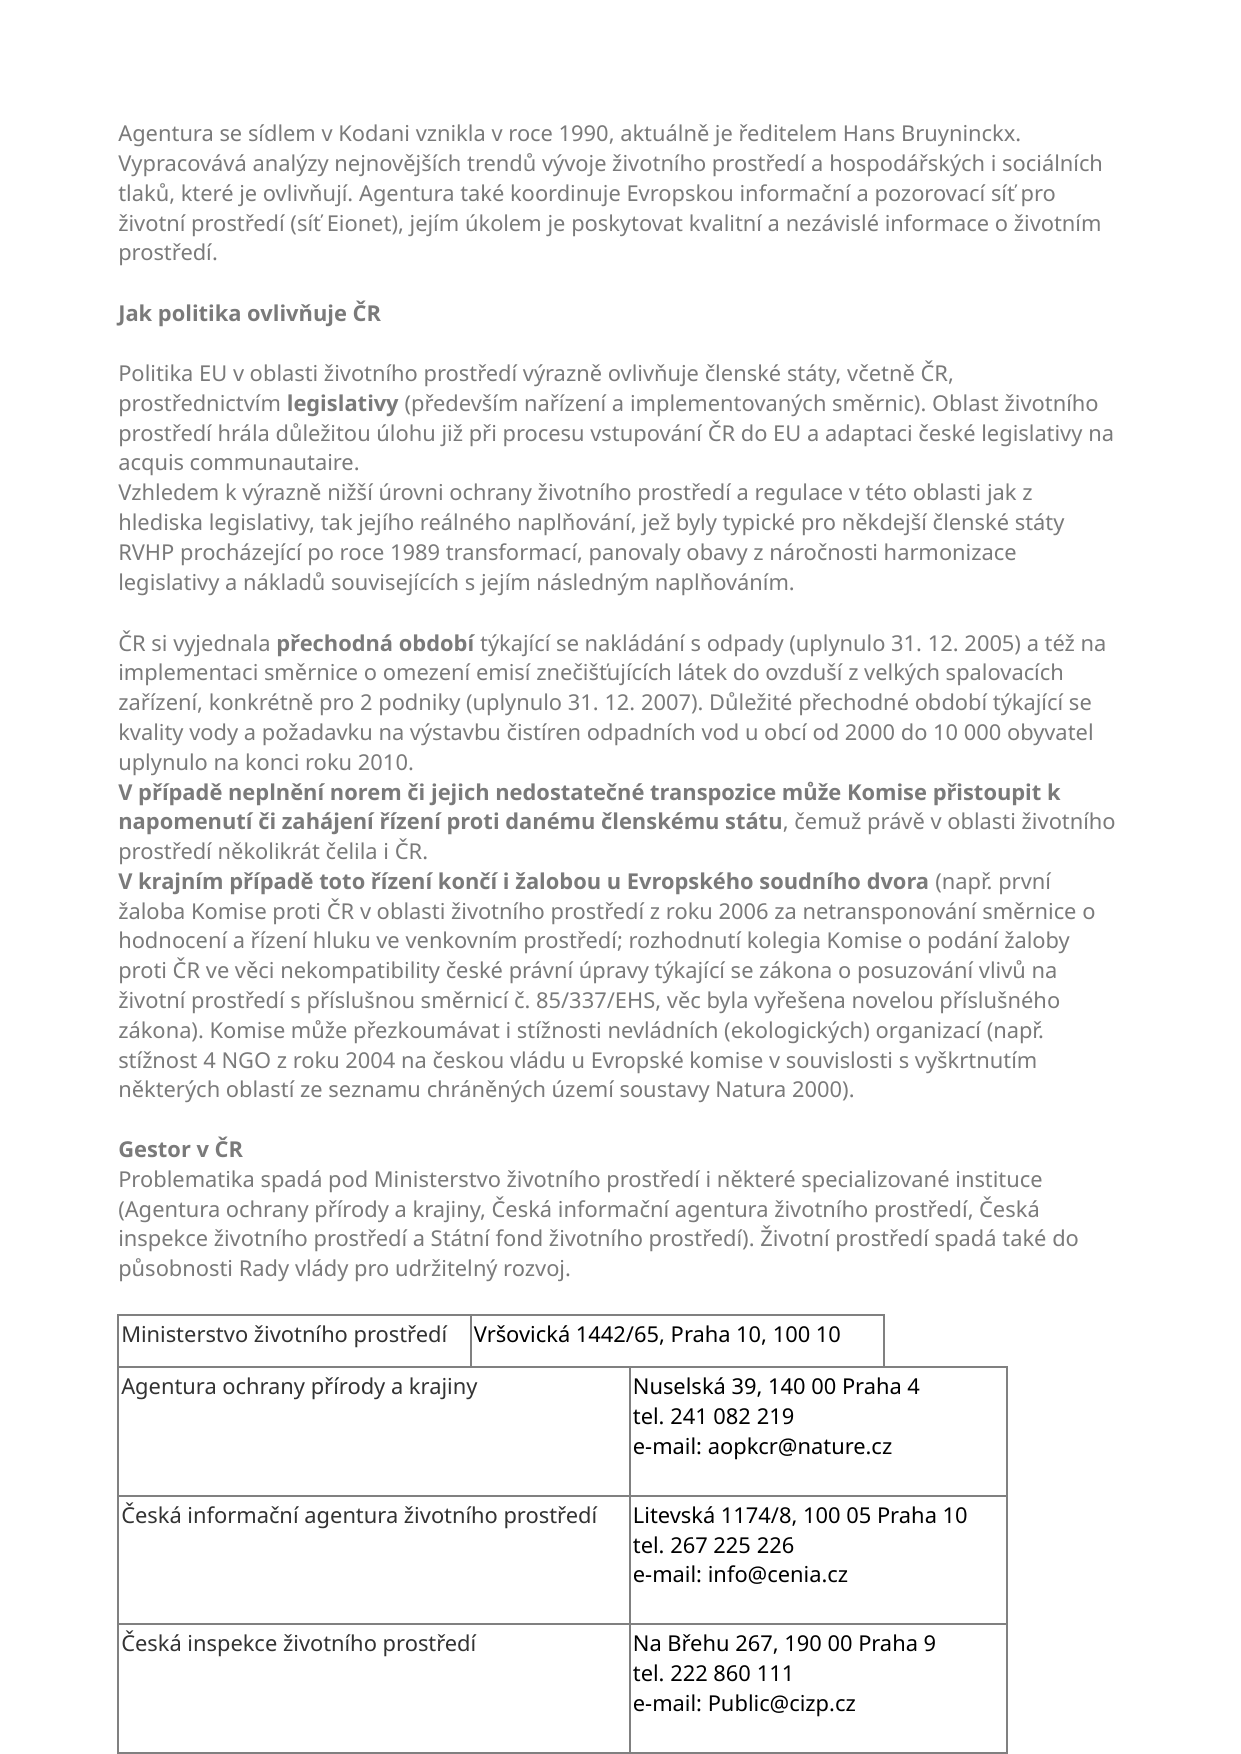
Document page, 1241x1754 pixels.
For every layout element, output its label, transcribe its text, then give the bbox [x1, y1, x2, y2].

text ČR si vyjednala přechodná období týkající se nakládání s odpady (uplynulo 31. 12. 2005) a též na implementaci směrnice o omezení emisí znečišťujících látek do ovzduší z velkých spalovacích zařízení, konkrétně pro 2 podniky (uplynulo 31. 12. 2007). Důležité přechodné období týkající se kvality vody a požadavku na výstavbu čistíren odpadních vod u obcí od 2000 do 10 000 obyvatel uplynulo na konci roku 2010. [118, 627, 1122, 776]
text V případě neplnění norem či jejich nedostatečné transpozice může Komise přistoupit k napomenutí či zahájení řízení proti danému členskému státu, čemuž právě v oblasti životního prostředí několikrát čelila i ČR. [118, 776, 1122, 866]
text V krajním případě toto řízení končí i žalobou u Evropského soudního dvora (např. první žaloba Komise proti ČR v oblasti životního prostředí z roku 2006 za netransponování směrnice o hodnocení a řízení hluku ve venkovním prostředí; rozhodnutí kolegia Komise o podání žaloby proti ČR ve věci nekompatibility české právní úpravy týkající se zákona o posuzování vlivů na životní prostředí s příslušnou směrnicí č. 85/337/EHS, věc byla vyřešena novelou příslušného zákona). Komise může přezkoumávat i stížnosti nevládních (ekologických) organizací (např. stížnost 4 NGO z roku 2004 na českou vládu u Evropské komise v souvislosti s vyškrtnutím některých oblastí ze seznamu chráněných území soustavy Natura 2000). [118, 866, 1122, 1104]
table_cell Na Břehu 267, 190 00 Praha 9 tel. 222 860 111 e-mail: Public@cizp.cz [631, 1625, 1006, 1752]
text Problematika spadá pod Ministerstvo životního prostředí i některé specializované instituce (Agentura ochrany přírody a krajiny, Česká informační agentura životního prostředí, Česká inspekce životního prostředí a Státní fond životního prostředí). Životní prostředí spadá také do působnosti Rady vlády pro udržitelný rozvoj. [118, 1164, 1122, 1283]
table_cell Česká informační agentura životního prostředí [119, 1497, 629, 1623]
text Gestor v ČR [118, 1134, 1122, 1164]
table_cell Litevská 1174/8, 100 05 Praha 10 tel. 267 225 226 e-mail: info@cenia.cz [631, 1497, 1006, 1623]
text Agentura se sídlem v Kodani vznikla v roce 1990, aktuálně je ředitelem Hans Bruyninckx. Vypracovává analýzy nejnovějších trendů vývoje životního prostředí a hospodářských i sociálních tlaků, které je ovlivňují. Agentura také koordinuje Evropskou informační a pozorovací síť pro životní prostředí (síť Eionet), jejím úkolem je poskytovat kvalitní a nezávislé informace o životním prostředí. [118, 118, 1122, 267]
table_header Nuselská 39, 140 00 Praha 4 tel. 241 082 219 e-mail: aopkcr@nature.cz [631, 1368, 1006, 1495]
text Jak politika ovlivňuje ČR [118, 298, 1122, 328]
table_header Vršovická 1442/65, Praha 10, 100 10 tel: 2 6712-1111 e-mail: info@mzp.cz [472, 1316, 883, 1366]
table_cell Česká inspekce životního prostředí [119, 1625, 629, 1752]
table_header Agentura ochrany přírody a krajiny [119, 1368, 629, 1495]
text Politika EU v oblasti životního prostředí výrazně ovlivňuje členské státy, včetně ČR, prostřednictvím legislativy (především nařízení a implementovaných směrnic). Oblast životního prostředí hrála důležitou úlohu již při procesu vstupování ČR do EU a adaptaci české legislativy na acquis communautaire. [118, 358, 1122, 477]
table_header Ministerstvo životního prostředí [119, 1316, 470, 1366]
text Vzhledem k výrazně nižší úrovni ochrany životního prostředí a regulace v této oblasti jak z hlediska legislativy, tak jejího reálného naplňování, jež byly typické pro někdejší členské státy RVHP procházející po roce 1989 transformací, panovaly obavy z náročnosti harmonizace legislativy a nákladů souvisejících s jejím následným naplňováním. [118, 477, 1122, 596]
